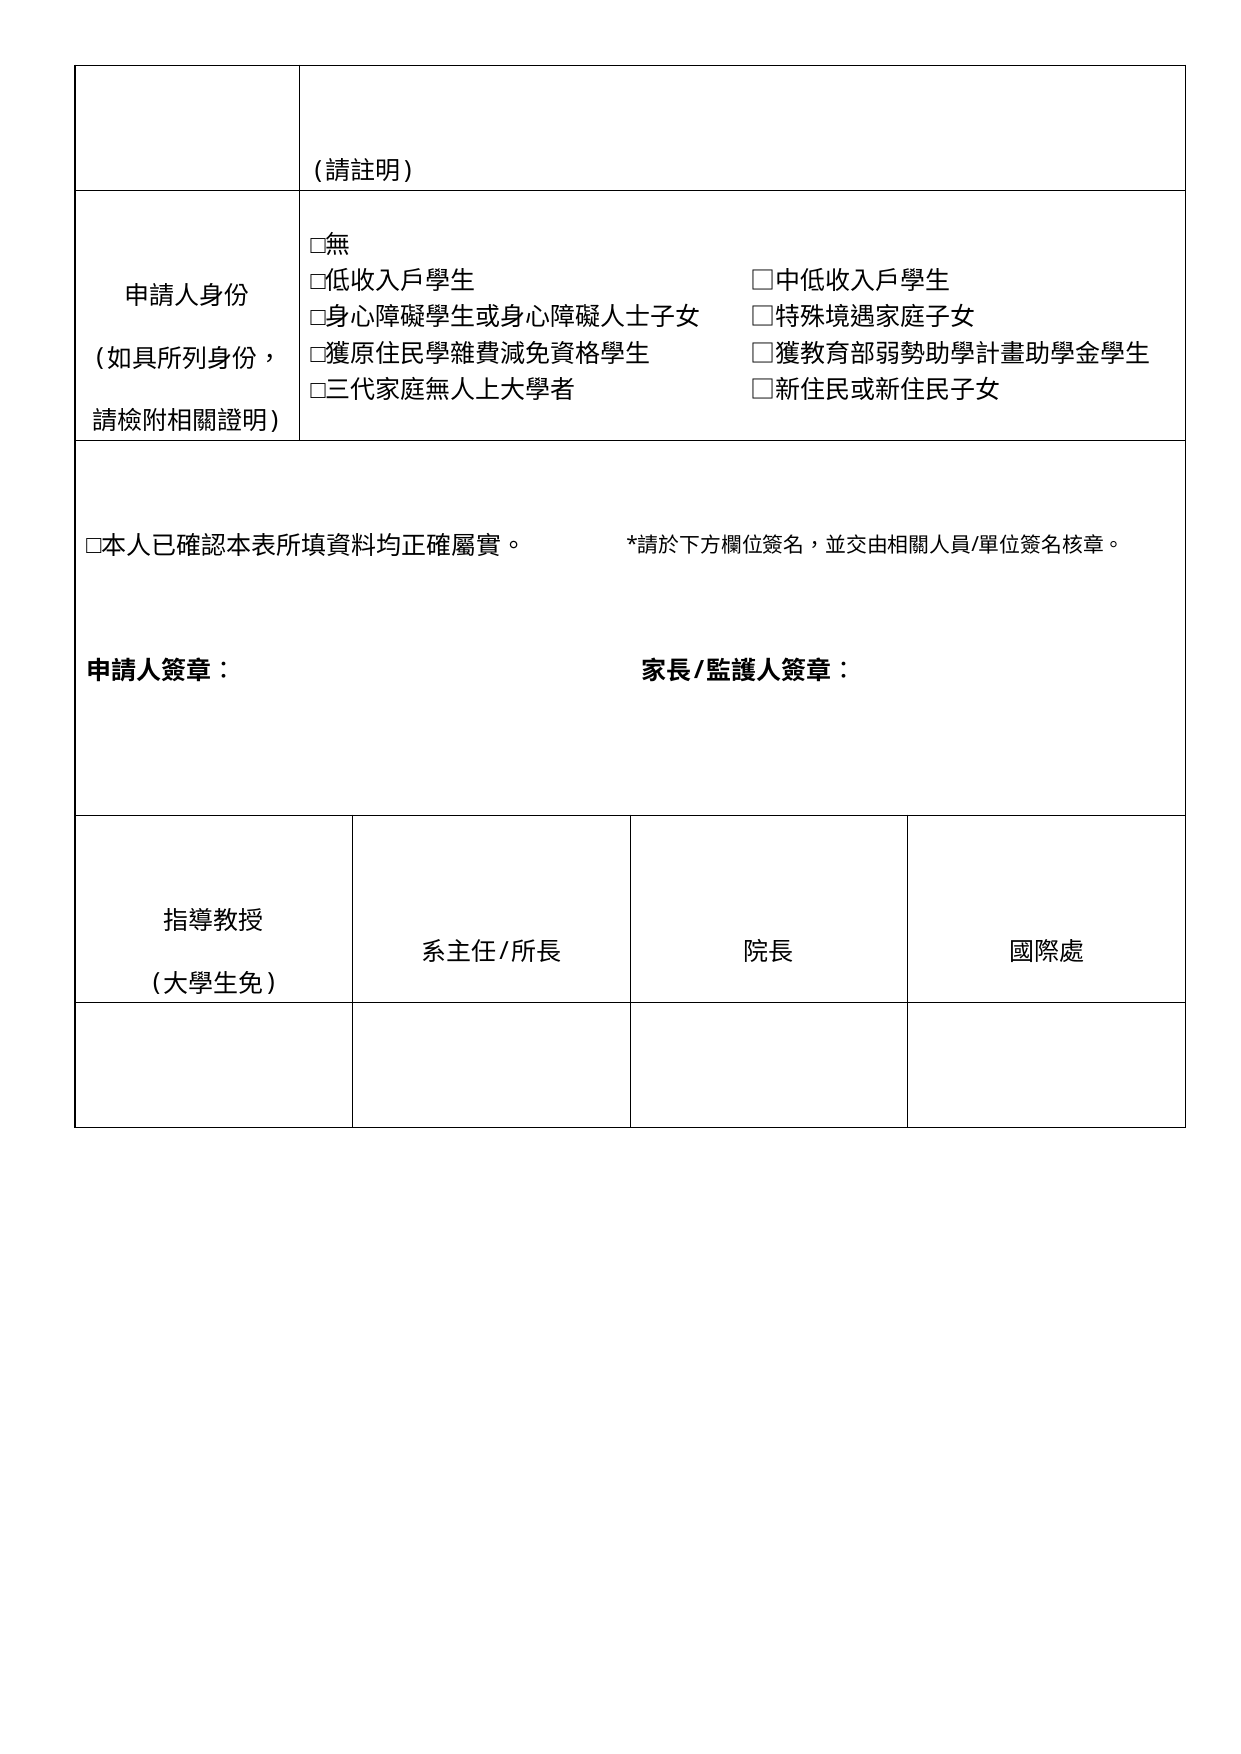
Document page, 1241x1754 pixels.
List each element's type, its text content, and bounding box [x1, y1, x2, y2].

table_cell 院長 [631, 816, 907, 1002]
table_cell □無 □低收入戶學生 □中低收入戶學生 □身心障礙學生或身心障礙人士子女 □特殊境遇家庭子女 □獲原住民學雜費減免資格學生 □獲教育部弱勢助學計畫助學金學生 □三代家庭無人上大學者 □新住民或新住民子女 [300, 191, 1185, 439]
table_cell [631, 1003, 907, 1127]
table_cell 指導教授 (大學生免) [76, 816, 352, 1002]
table_cell [76, 66, 299, 189]
table_cell (請註明) [300, 66, 1185, 189]
table_cell [353, 1003, 630, 1127]
table_cell [76, 1003, 352, 1127]
table_cell [908, 1003, 1185, 1127]
table_cell 家長/監護人簽章： [630, 565, 1185, 814]
table_cell 系主任/所長 [353, 816, 630, 1002]
table_cell 申請人簽章： [76, 565, 630, 814]
table_cell □本人已確認本表所填資料均正確屬實。 *請於下方欄位簽名，並交由相關人員/單位簽名核章。 [76, 441, 1185, 564]
table_cell 國際處 [908, 816, 1185, 1002]
table_cell 申請人身份 (如具所列身份， 請檢附相關證明) [76, 191, 299, 439]
